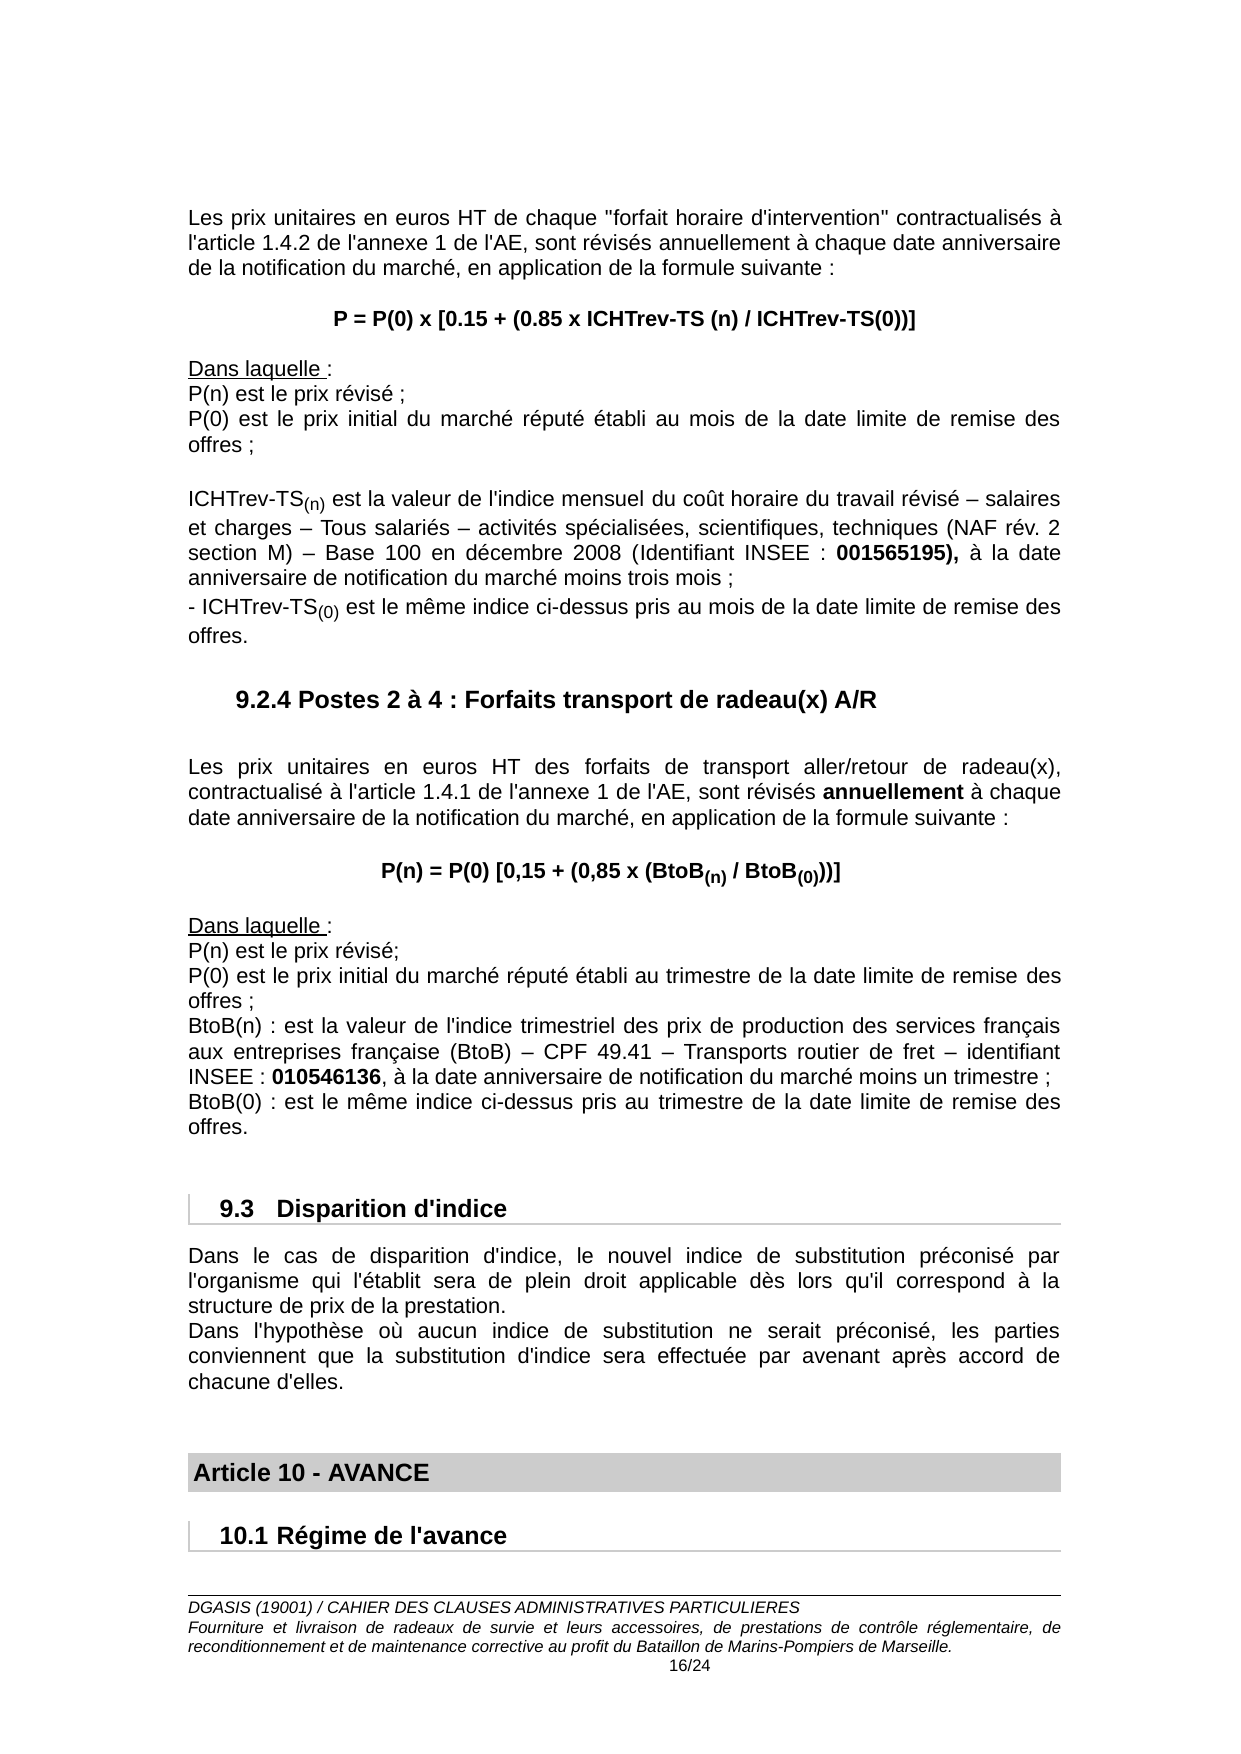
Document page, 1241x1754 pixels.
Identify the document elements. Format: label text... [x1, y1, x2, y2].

text P(0) est le prix initial du marché réputé établi au trimestre de la date limite de remise des offres ; [188, 963, 1061, 1013]
text ICHTrev-TS(n) est la valeur de l'indice mensuel du coût horaire du travail révisé – salaires et charges – Tous salariés – activités spécialisées, scientifiques, techniques (NAF rév. 2 section M) – Base 100 en décembre 2008 (Identifiant INSEE : 001565195), à la date anniversaire de notification du marché moins trois mois ; [188, 482, 1061, 590]
text P = P(0) x [0.15 + (0.85 x ICHTrev-TS (n) / ICHTrev-TS(0))] [188, 305, 1061, 331]
text P(n) = P(0) [0,15 + (0,85 x (BtoB(n) / BtoB(0)))] [188, 855, 1061, 887]
text P(n) est le prix révisé; [188, 938, 1061, 963]
text BtoB(n) : est la valeur de l'indice trimestriel des prix de production des services français aux entreprises française (BtoB) – CPF 49.41 – Transports routier de fret – identifiant INSEE : 010546136, à la date anniversaire de notification du marché moins un trimestre ; [188, 1013, 1061, 1089]
text Dans laquelle : [188, 912, 1061, 938]
text Les prix unitaires en euros HT des forfaits de transport aller/retour de radeau(x), contractualisé à l'article 1.4.1 de l'annexe 1 de l'AE, sont révisés annuellement à chaque date anniversaire de la notification du marché, en application de la formule suivante : [188, 754, 1061, 829]
list - ICHTrev-TS(0) est le même indice ci-dessus pris au mois de la date limite de remise des offres. [188, 590, 1061, 648]
subtitle 9.2.4 Postes 2 à 4 : Forfaits transport de radeau(x) A/R [235, 685, 1061, 713]
subtitle Disparition d'indice [190, 1194, 1061, 1223]
text P(0) est le prix initial du marché réputé établi au mois de la date limite de remise des offres ; [188, 406, 1061, 457]
text BtoB(0) : est le même indice ci-dessus pris au trimestre de la date limite de remise des offres. [188, 1089, 1061, 1139]
subtitle Régime de l'avance [190, 1521, 1061, 1550]
text Les prix unitaires en euros HT de chaque "forfait horaire d'intervention" contractualisés à l'article 1.4.2 de l'annexe 1 de l'AE, sont révisés annuellement à chaque date anniversaire de la notification du marché, en application de la formule suivante : [188, 204, 1061, 280]
text Dans le cas de disparition d'indice, le nouvel indice de substitution préconisé par l'organisme qui l'établit sera de plein droit applicable dès lors qu'il correspond à la structure de prix de la prestation. [188, 1243, 1061, 1318]
subtitle AVANCE [190, 1455, 1059, 1490]
text Dans laquelle : [188, 356, 1061, 381]
text Dans l'hypothèse où aucun indice de substitution ne serait préconisé, les parties conviennent que la substitution d'indice sera effectuée par avenant après accord de chacune d'elles. [188, 1318, 1061, 1394]
text P(n) est le prix révisé ; [188, 381, 1061, 406]
